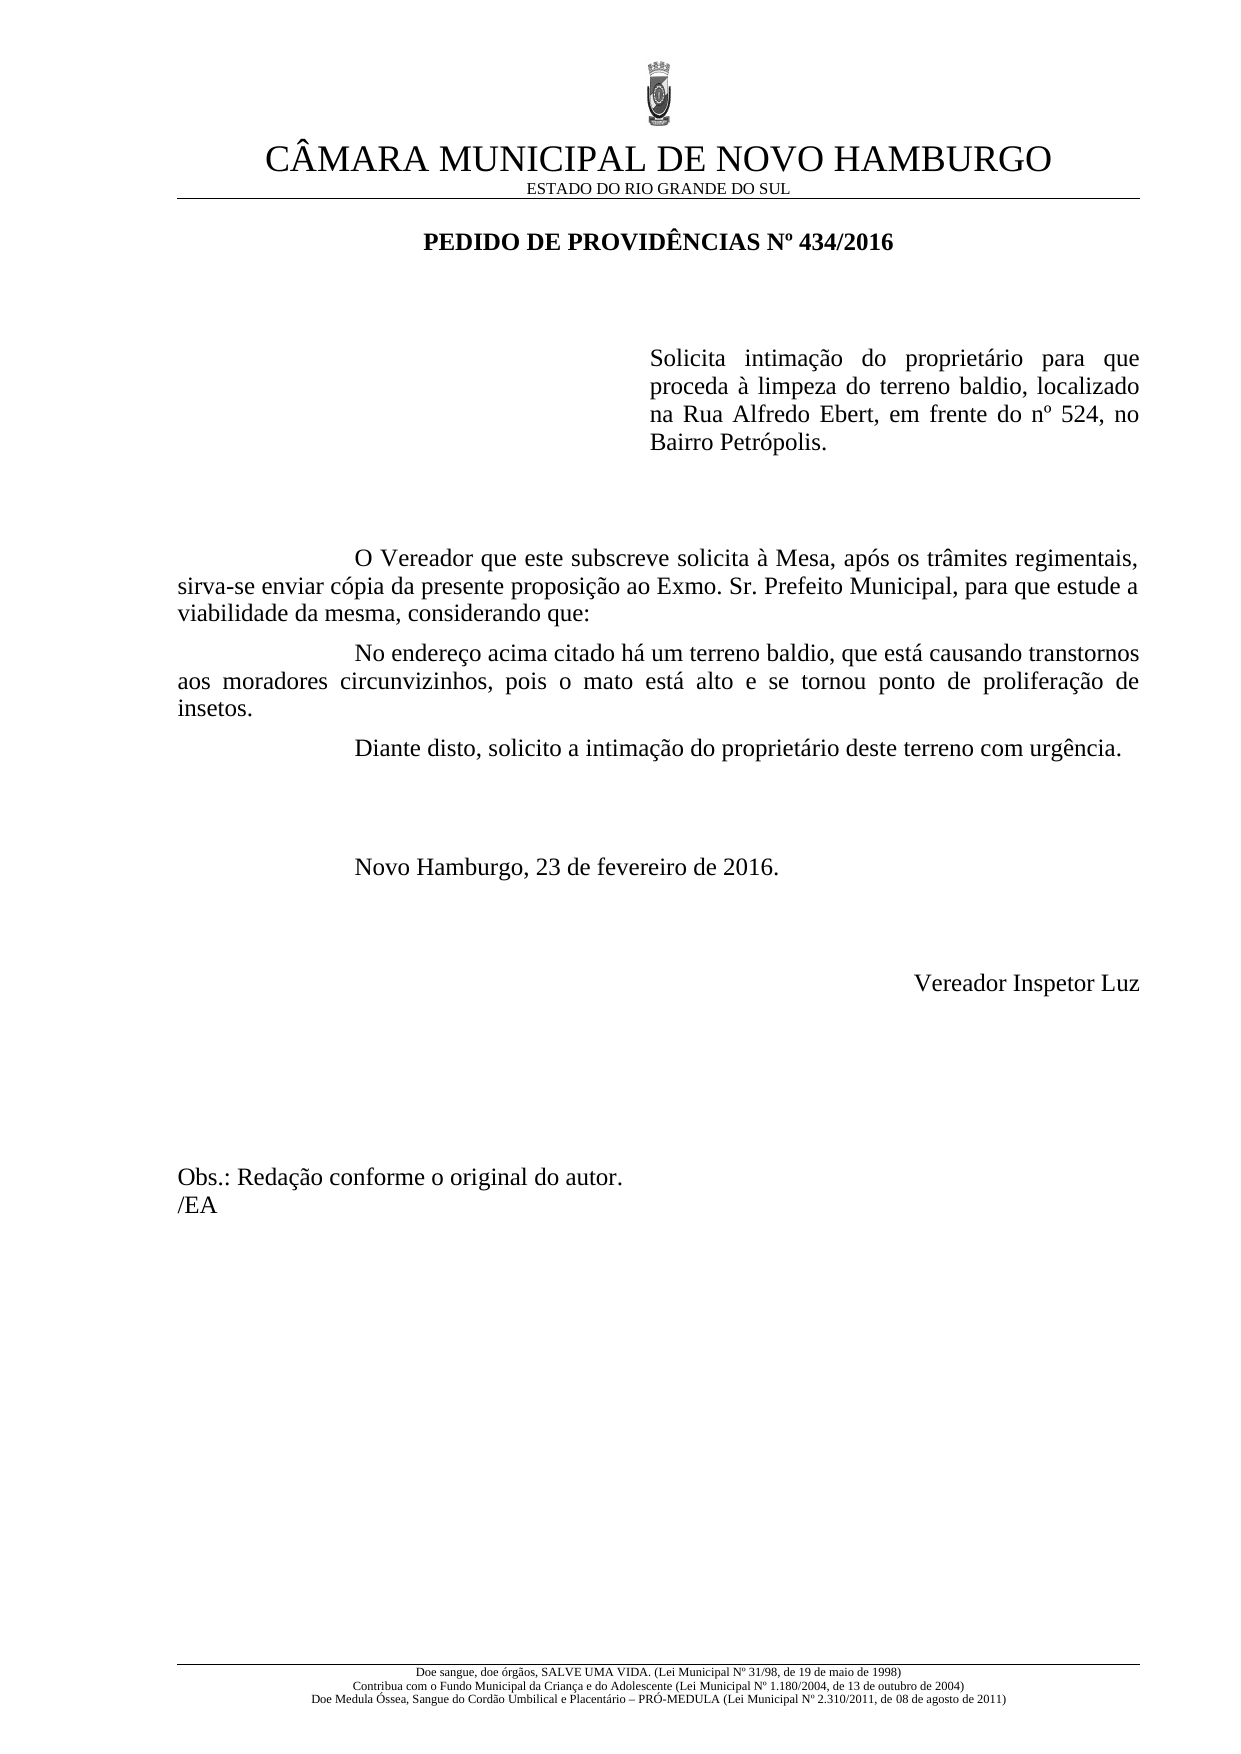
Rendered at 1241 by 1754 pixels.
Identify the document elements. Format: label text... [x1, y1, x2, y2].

text Obs.: Redação conforme o original do autor. [177, 1163, 1140, 1191]
text O Vereador que este subscreve solicita à Mesa, após os trâmites regimentais, sirva-se enviar cópia da presente proposição ao Exmo. Sr. Prefeito Municipal, para que estude a viabilidade da mesma, considerando que: [177, 544, 1140, 627]
text Vereador Inspetor Luz [768, 969, 1140, 997]
text Diante disto, solicito a intimação do proprietário deste terreno com urgência. [177, 734, 1140, 762]
text PEDIDO DE PROVIDÊNCIAS Nº 434/2016 [177, 228, 1140, 256]
text /EA [177, 1191, 1140, 1218]
text No endereço acima citado há um terreno baldio, que está causando transtornos aos moradores circunvizinhos, pois o mato está alto e se tornou ponto de proliferação de insetos. [177, 639, 1140, 722]
text Novo Hamburgo, 23 de fevereiro de 2016. [177, 853, 1140, 881]
text Solicita intimação do proprietário para que proceda à limpeza do terreno baldio, localizado na Rua Alfredo Ebert, em frente do nº 524, no Bairro Petrópolis. [649, 344, 1140, 455]
